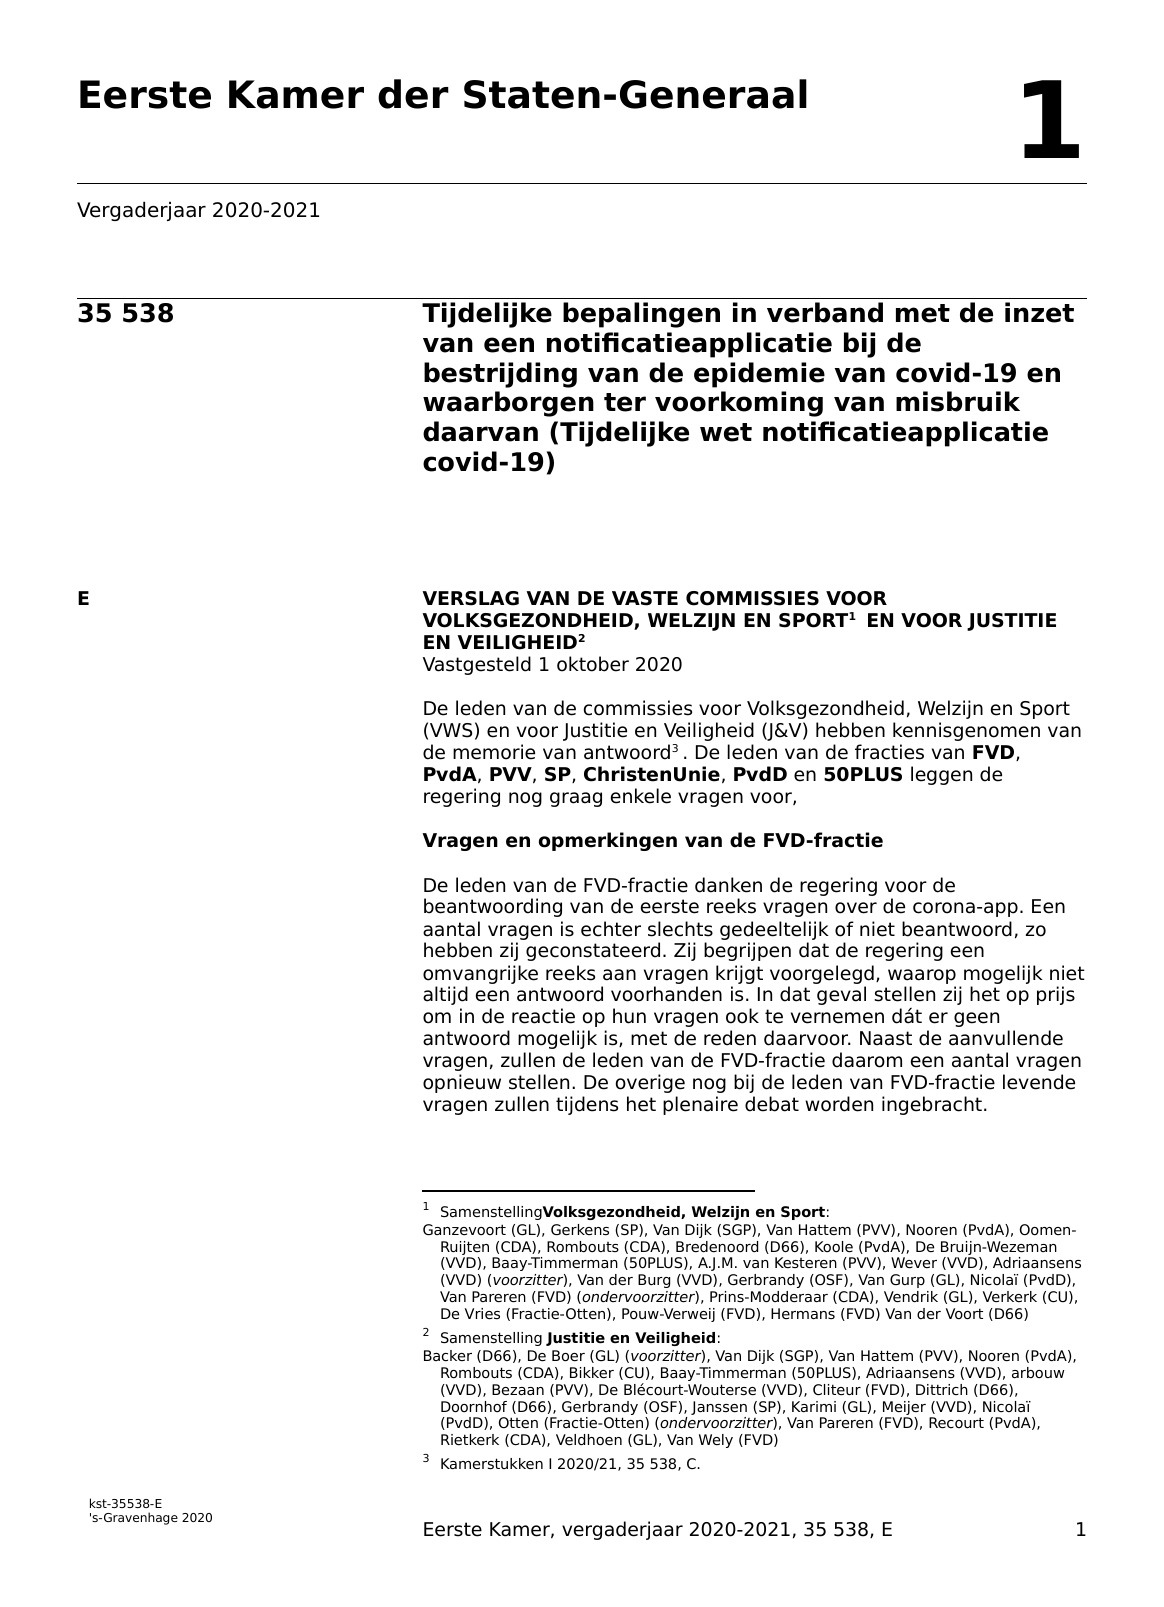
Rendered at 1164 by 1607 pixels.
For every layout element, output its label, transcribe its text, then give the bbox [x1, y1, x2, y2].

table_header 1 [886, 59, 1087, 183]
subtitle 35 538 Tijdelijke bepalingen in verband met de inzet van een notificatieapplicatie bij de bestrijding van de epidemie van covid-19 en waarborgen ter voorkoming van misbruik daarvan (Tijdelijke wet notificatieapplicatie covid-19) [77, 299, 1087, 477]
text Samenstelling Justitie en Veiligheid: [422, 1326, 1087, 1348]
text 's-Gravenhage 2020 [88, 1511, 323, 1525]
table_cell Vergaderjaar 2020-2021 [77, 184, 1087, 298]
subtitle Vragen en opmerkingen van de FVD-fractie [422, 830, 1087, 852]
text SamenstellingVolksgezondheid, Welzijn en Sport: [422, 1200, 1087, 1222]
text De leden van de FVD-fractie danken de regering voor de beantwoording van de eerste reeks vragen over de corona-app. Een aantal vragen is echter slechts gedeeltelijk of niet beantwoord, zo hebben zij geconstateerd. Zij begrijpen dat de regering een omvangrijke reeks aan vragen krijgt voorgelegd, waarop mogelijk niet altijd een antwoord voorhanden is. In dat geval stellen zij het op prijs om in de reactie op hun vragen ook te vernemen dát er geen antwoord mogelijk is, met de reden daarvoor. Naast de aanvullende vragen, zullen de leden van de FVD-fractie daarom een aantal vragen opnieuw stellen. De overige nog bij de leden van FVD-fractie levende vragen zullen tijdens het plenaire debat worden ingebracht. [422, 874, 1087, 1116]
text Kamerstukken I 2020/21, 35 538, C. [422, 1452, 1087, 1474]
text Backer (D66), De Boer (GL) (voorzitter), Van Dijk (SGP), Van Hattem (PVV), Nooren (PvdA), Rombouts (CDA), Bikker (CU), Baay-Timmerman (50PLUS), Adriaansens (VVD), arbouw (VVD), Bezaan (PVV), De Blécourt-Wouterse (VVD), Cliteur (FVD), Dittrich (D66), Doornhof (D66), Gerbrandy (OSF), Janssen (SP), Karimi (GL), Meijer (VVD), Nicolaï (PvdD), Otten (Fractie-Otten) (ondervoorzitter), Van Pareren (FVD), Recourt (PvdA), Rietkerk (CDA), Veldhoen (GL), Van Wely (FVD) [422, 1348, 1087, 1449]
text Vastgesteld 1 oktober 2020 [422, 654, 1087, 676]
text Ganzevoort (GL), Gerkens (SP), Van Dijk (SGP), Van Hattem (PVV), Nooren (PvdA), Oomen-Ruijten (CDA), Rombouts (CDA), Bredenoord (D66), Koole (PvdA), De Bruijn-Wezeman (VVD), Baay-Timmerman (50PLUS), A.J.M. van Kesteren (PVV), Wever (VVD), Adriaansens (VVD) (voorzitter), Van der Burg (VVD), Gerbrandy (OSF), Van Gurp (GL), Nicolaï (PvdD), Van Pareren (FVD) (ondervoorzitter), Prins-Modderaar (CDA), Vendrik (GL), Verkerk (CU), De Vries (Fractie-Otten), Pouw-Verweij (FVD), Hermans (FVD) Van der Voort (D66) [422, 1222, 1087, 1323]
text kst-35538-E [88, 1497, 323, 1511]
table_header Eerste Kamer der Staten-Generaal [77, 59, 886, 183]
subtitle E VERSLAG VAN DE VASTE COMMISSIES VOOR VOLKSGEZONDHEID, WELZIJN EN SPORT EN VOOR JUSTITIE EN VEILIGHEID [77, 588, 1087, 654]
text De leden van de commissies voor Volksgezondheid, Welzijn en Sport (VWS) en voor Justitie en Veiligheid (J&V) hebben kennisgenomen van de memorie van antwoord. De leden van de fracties van FVD, PvdA, PVV, SP, ChristenUnie, PvdD en 50PLUS leggen de regering nog graag enkele vragen voor, [422, 698, 1087, 808]
